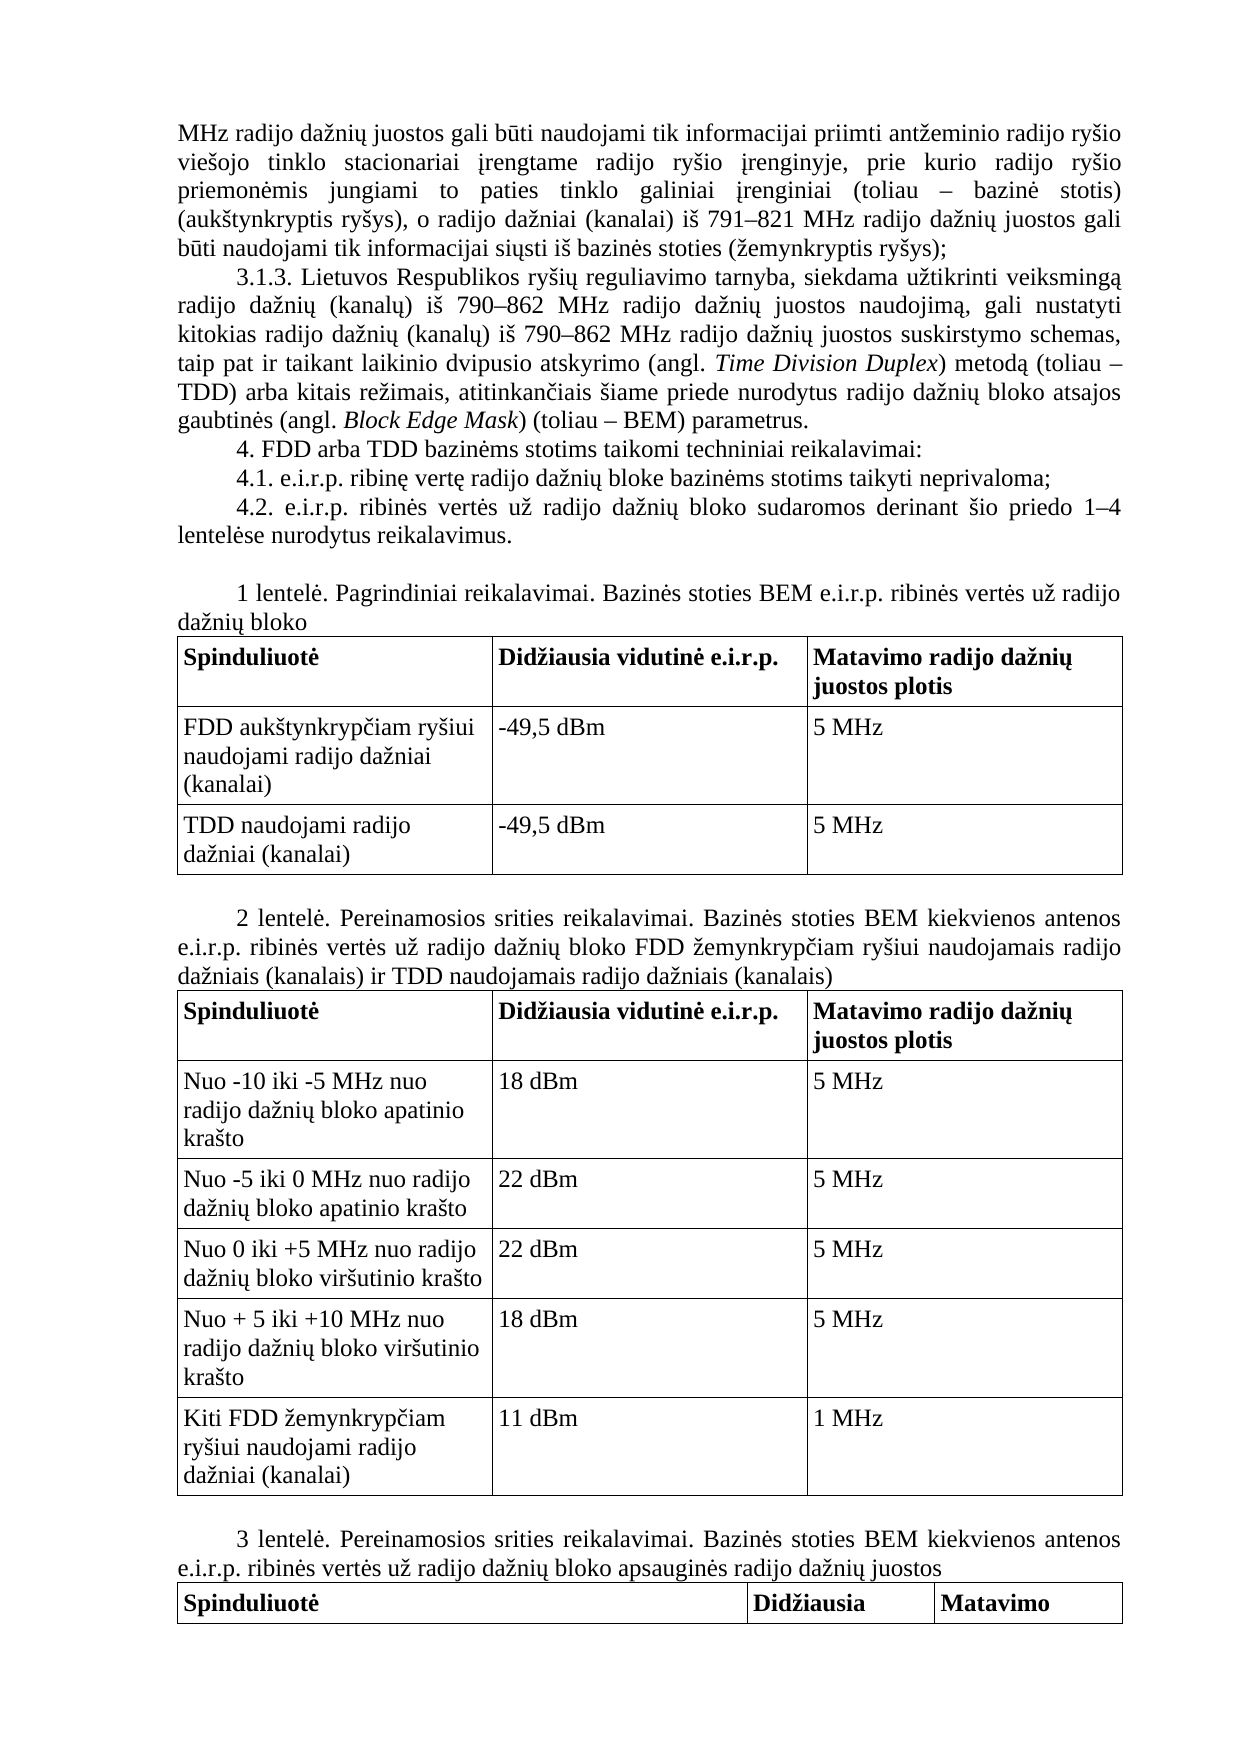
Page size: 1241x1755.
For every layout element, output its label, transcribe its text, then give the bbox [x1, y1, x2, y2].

table_cell FDD aukštynkrypčiam ryšiui naudojami radijo dažniai (kanalai) [178, 707, 492, 804]
table_cell 5 MHz [808, 1299, 1122, 1397]
text 3 lentelė. Pereinamosios srities reikalavimai. Bazinės stoties BEM kiekvienos antenos e.i.r.p. ribinės vertės už radijo dažnių bloko apsauginės radijo dažnių juostos [177, 1524, 1122, 1582]
text 3.1.3. Lietuvos Respublikos ryšių reguliavimo tarnyba, siekdama užtikrinti veiksmingą radijo dažnių (kanalų) iš 790–862 MHz radijo dažnių juostos naudojimą, gali nustatyti kitokias radijo dažnių (kanalų) iš 790–862 MHz radijo dažnių juostos suskirstymo schemas, taip pat ir taikant laikinio dvipusio atskyrimo (angl. Time Division Duplex) metodą (toliau – TDD) arba kitais režimais, atitinkančiais šiame priede nurodytus radijo dažnių bloko atsajos gaubtinės (angl. Block Edge Mask) (toliau – BEM) parametrus. [177, 262, 1122, 434]
text MHz radijo dažnių juostos gali būti naudojami tik informacijai priimti antžeminio radijo ryšio viešojo tinklo stacionariai įrengtame radijo ryšio įrenginyje, prie kurio radijo ryšio priemonėmis jungiami to paties tinklo galiniai įrenginiai (toliau – bazinė stotis) (aukštynkryptis ryšys), o radijo dažniai (kanalai) iš 791–821 MHz radijo dažnių juostos gali būti naudojami tik informacijai siųsti iš bazinės stoties (žemynkryptis ryšys); [177, 118, 1122, 262]
table_cell 11 dBm [493, 1398, 807, 1495]
text 4.1. e.i.r.p. ribinę vertę radijo dažnių bloke bazinėms stotims taikyti neprivaloma; [177, 463, 1122, 492]
table_header Matavimo radijo dažnių juostos plotis [808, 637, 1122, 706]
table_cell 18 dBm [493, 1061, 807, 1158]
table_cell 5 MHz [808, 805, 1122, 874]
table_cell Kiti FDD žemynkrypčiam ryšiui naudojami radijo dažniai (kanalai) [178, 1398, 492, 1495]
table_header Spinduliuotė [178, 637, 492, 706]
table_cell -49,5 dBm [493, 805, 807, 874]
table_header Didžiausia vidutinė e.i.r.p. [493, 991, 807, 1059]
table_header Spinduliuotė [178, 1583, 747, 1623]
table_cell 18 dBm [493, 1299, 807, 1397]
table_header Matavimo radijo dažnių juostos plotis [808, 991, 1122, 1059]
table_header Spinduliuotė [178, 991, 492, 1059]
text 4. FDD arba TDD bazinėms stotims taikomi techniniai reikalavimai: [177, 434, 1122, 463]
table_header Didžiausia [748, 1583, 934, 1623]
table_cell 1 MHz [808, 1398, 1122, 1495]
table_cell TDD naudojami radijo dažniai (kanalai) [178, 805, 492, 874]
table_cell 5 MHz [808, 707, 1122, 804]
text 2 lentelė. Pereinamosios srities reikalavimai. Bazinės stoties BEM kiekvienos antenos e.i.r.p. ribinės vertės už radijo dažnių bloko FDD žemynkrypčiam ryšiui naudojamais radijo dažniais (kanalais) ir TDD naudojamais radijo dažniais (kanalais) [177, 903, 1122, 989]
table_cell Nuo 0 iki +5 MHz nuo radijo dažnių bloko viršutinio krašto [178, 1229, 492, 1298]
table_cell -49,5 dBm [493, 707, 807, 804]
table_cell 5 MHz [808, 1229, 1122, 1298]
table_cell Nuo + 5 iki +10 MHz nuo radijo dažnių bloko viršutinio krašto [178, 1299, 492, 1397]
table_cell 22 dBm [493, 1229, 807, 1298]
table_cell 5 MHz [808, 1061, 1122, 1158]
table_cell Nuo -5 iki 0 MHz nuo radijo dažnių bloko apatinio krašto [178, 1159, 492, 1228]
table_cell Nuo -10 iki -5 MHz nuo radijo dažnių bloko apatinio krašto [178, 1061, 492, 1158]
table_header Didžiausia vidutinė e.i.r.p. [493, 637, 807, 706]
text 4.2. e.i.r.p. ribinės vertės už radijo dažnių bloko sudaromos derinant šio priedo 1–4 lentelėse nurodytus reikalavimus. [177, 492, 1122, 549]
table_cell 5 MHz [808, 1159, 1122, 1228]
table_cell 22 dBm [493, 1159, 807, 1228]
text 1 lentelė. Pagrindiniai reikalavimai. Bazinės stoties BEM e.i.r.p. ribinės vertės už radijo dažnių bloko [177, 578, 1122, 636]
table_header Matavimo [935, 1583, 1122, 1623]
